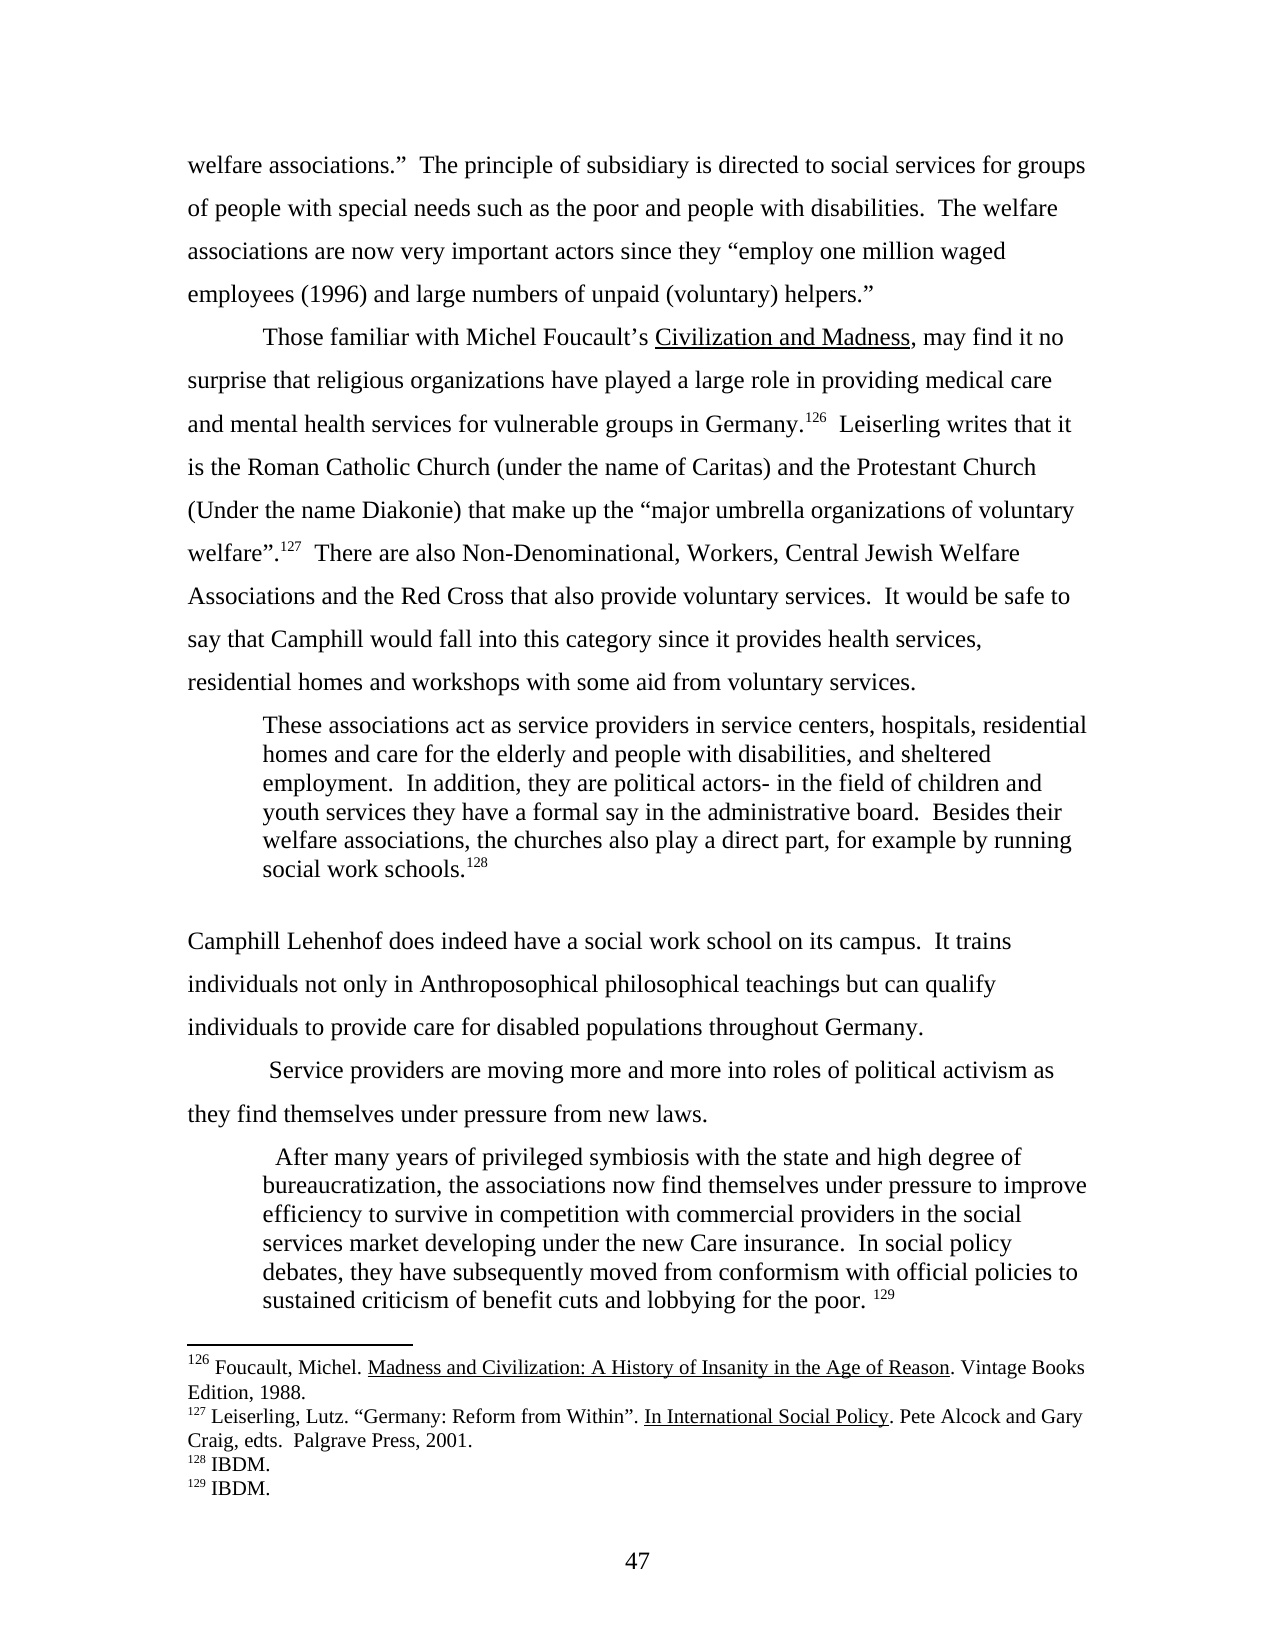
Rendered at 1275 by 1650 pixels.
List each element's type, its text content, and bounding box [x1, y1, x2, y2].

text Foucault, Michel. Madness and Civilization: A History of Insanity in the Age of Reason. Vintage Books Edition, 1988. [187, 1351, 1087, 1404]
text Service providers are moving more and more into roles of political activism as they find themselves under pressure from new laws. [187, 1056, 1087, 1127]
text IBDM. [187, 1452, 1087, 1476]
text Camphill Lehenhof does indeed have a social work school on its campus. It trains individuals not only in Anthroposophical philosophical teachings but can qualify individuals to provide care for disabled populations throughout Germany. [187, 926, 1087, 1041]
text Leiserling, Lutz. “Germany: Reform from Within”. In International Social Policy. Pete Alcock and Gary Craig, edts. Palgrave Press, 2001. [187, 1404, 1087, 1452]
text IBDM. [187, 1476, 1087, 1500]
text Those familiar with Michel Foucault’s Civilization and Madness, may find it no surprise that religious organizations have played a large role in providing medical care and mental health services for vulnerable groups in Germany. Leiserling writes that it is the Roman Catholic Church (under the name of Caritas) and the Protestant Church (Under the name Diakonie) that make up the “major umbrella organizations of voluntary welfare”. There are also Non-Denominational, Workers, Central Jewish Welfare Associations and the Red Cross that also provide voluntary services. It would be safe to say that Camphill would fall into this category since it provides health services, residential homes and workshops with some aid from voluntary services. [187, 322, 1087, 696]
text After many years of privileged symbiosis with the state and high degree of bureaucratization, the associations now find themselves under pressure to improve efficiency to survive in competition with commercial providers in the social services market developing under the new Care insurance. In social policy debates, they have subsequently moved from conformism with official policies to sustained criticism of benefit cuts and lobbying for the poor. [262, 1142, 1087, 1314]
text welfare associations.” The principle of subsidiary is directed to social services for groups of people with special needs such as the poor and people with disabilities. The welfare associations are now very important actors since they “employ one million waged employees (1996) and large numbers of unpaid (voluntary) helpers.” [187, 150, 1087, 308]
text These associations act as service providers in service centers, hospitals, residential homes and care for the elderly and people with disabilities, and sheltered employment. In addition, they are political actors- in the field of children and youth services they have a formal say in the administrative board. Besides their welfare associations, the churches also play a direct part, for example by running social work schools. [262, 711, 1087, 883]
